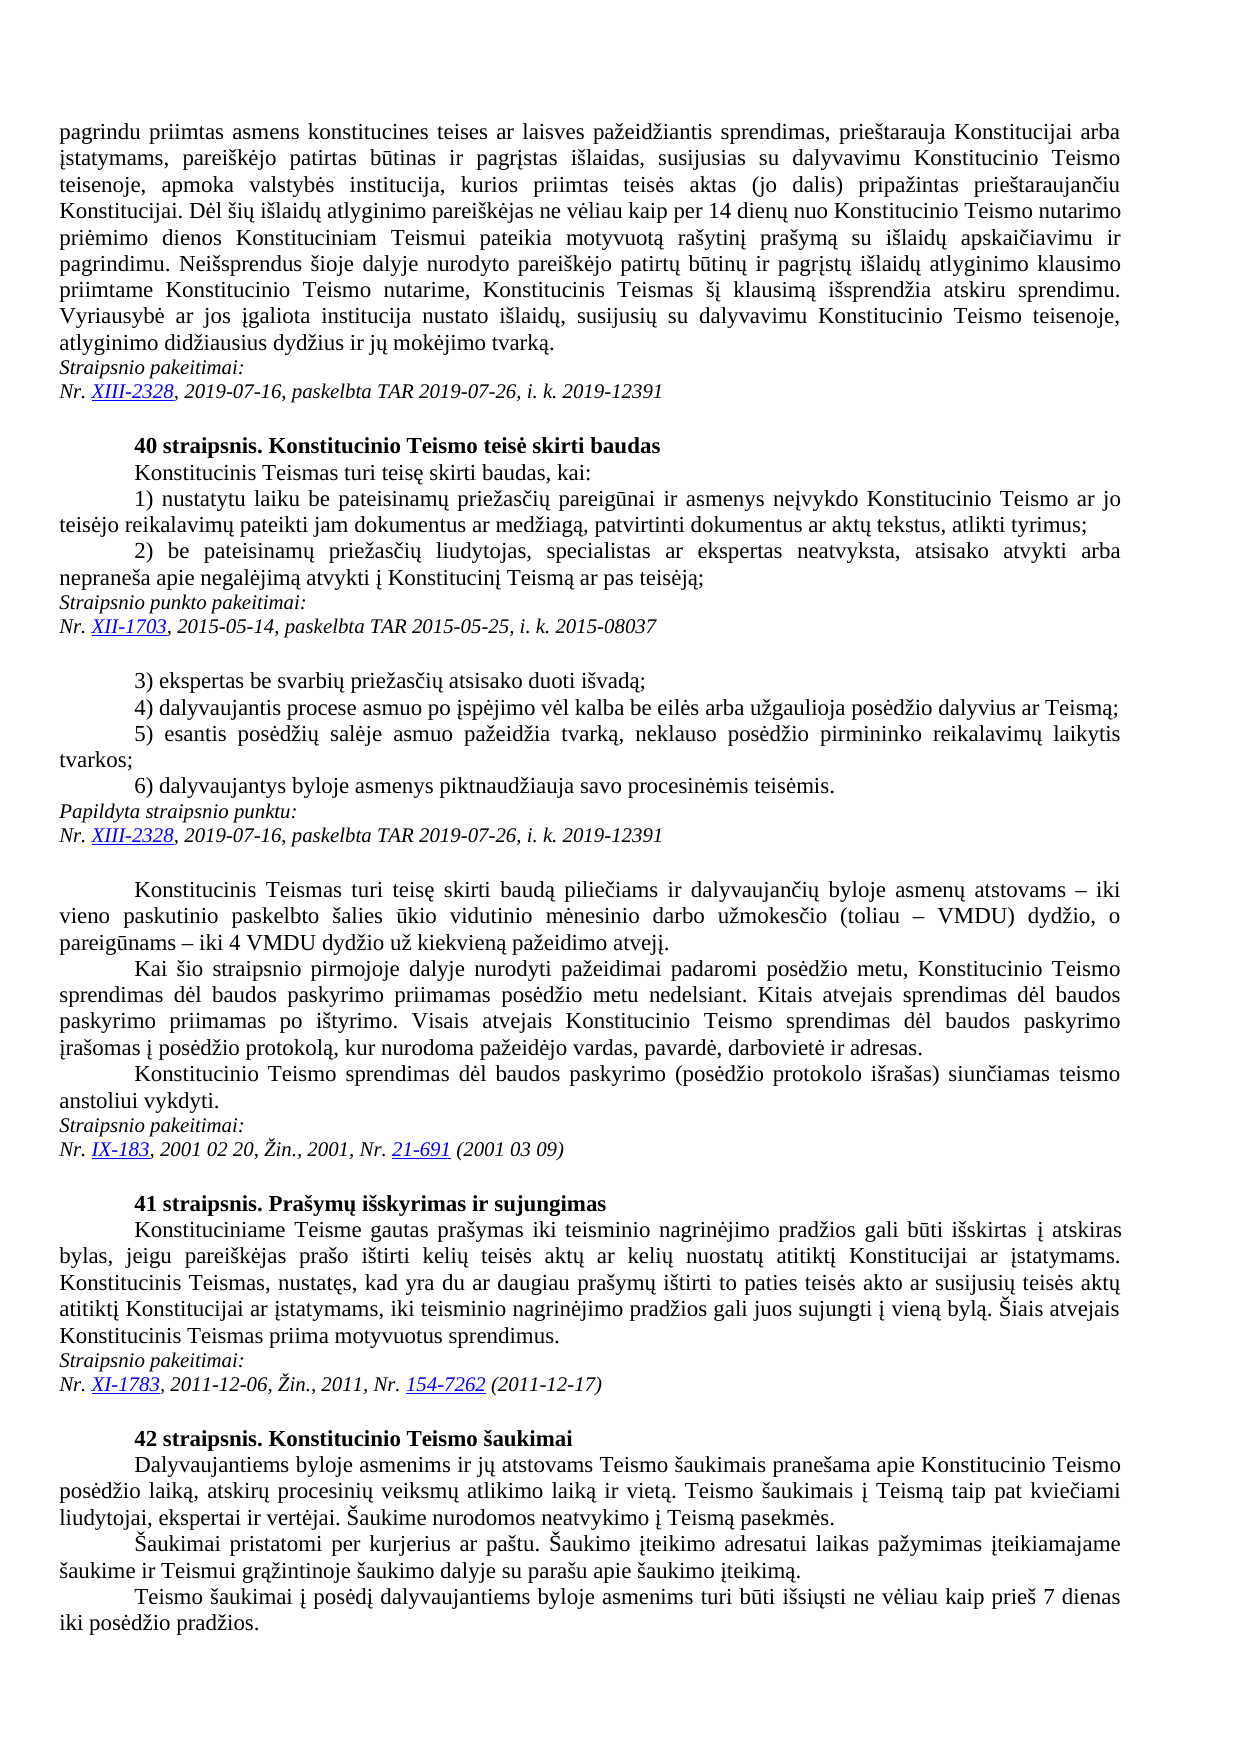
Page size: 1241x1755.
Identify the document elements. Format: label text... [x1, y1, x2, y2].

text Straipsnio punkto pakeitimai: [59, 590, 1122, 614]
text 41 straipsnis. Prašymų išskyrimas ir sujungimas [59, 1190, 1122, 1216]
text pagrindu priimtas asmens konstitucines teises ar laisves pažeidžiantis sprendimas, prieštarauja Konstitucijai arba įstatymams, pareiškėjo patirtas būtinas ir pagrįstas išlaidas, susijusias su dalyvavimu Konstitucinio Teismo teisenoje, apmoka valstybės institucija, kurios priimtas teisės aktas (jo dalis) pripažintas prieštaraujančiu Konstitucijai. Dėl šių išlaidų atlyginimo pareiškėjas ne vėliau kaip per 14 dienų nuo Konstitucinio Teismo nutarimo priėmimo dienos Konstituciniam Teismui pateikia motyvuotą rašytinį prašymą su išlaidų apskaičiavimu ir pagrindimu. Neišsprendus šioje dalyje nurodyto pareiškėjo patirtų būtinų ir pagrįstų išlaidų atlyginimo klausimo priimtame Konstitucinio Teismo nutarime, Konstitucinis Teismas šį klausimą išsprendžia atskiru sprendimu. Vyriausybė ar jos įgaliota institucija nustato išlaidų, susijusių su dalyvavimu Konstitucinio Teismo teisenoje, atlyginimo didžiausius dydžius ir jų mokėjimo tvarką. [59, 118, 1122, 355]
text Šaukimai pristatomi per kurjerius ar paštu. Šaukimo įteikimo adresatui laikas pažymimas įteikiamajame šaukime ir Teismui grąžintinoje šaukimo dalyje su parašu apie šaukimo įteikimą. [59, 1530, 1122, 1583]
text 4) dalyvaujantis procese asmuo po įspėjimo vėl kalba be eilės arba užgaulioja posėdžio dalyvius ar Teismą; [59, 693, 1122, 720]
text Straipsnio pakeitimai: [59, 355, 1122, 379]
text Nr. XIII-2328, 2019-07-16, paskelbta TAR 2019-07-26, i. k. 2019-12391 [59, 823, 1122, 847]
text Nr. XI-1783, 2011-12-06, Žin., 2011, Nr. 154-7262 (2011-12-17) [59, 1372, 1122, 1396]
text Konstitucinis Teismas turi teisę skirti baudas, kai: [59, 458, 1122, 485]
text Straipsnio pakeitimai: [59, 1348, 1122, 1372]
text 6) dalyvaujantys byloje asmenys piktnaudžiauja savo procesinėmis teisėmis. [59, 773, 1122, 799]
text Kai šio straipsnio pirmojoje dalyje nurodyti pažeidimai padaromi posėdžio metu, Konstitucinio Teismo sprendimas dėl baudos paskyrimo priimamas posėdžio metu nedelsiant. Kitais atvejais sprendimas dėl baudos paskyrimo priimamas po ištyrimo. Visais atvejais Konstitucinio Teismo sprendimas dėl baudos paskyrimo įrašomas į posėdžio protokolą, kur nurodoma pažeidėjo vardas, pavardė, darbovietė ir adresas. [59, 955, 1122, 1060]
text Konstitucinio Teismo sprendimas dėl baudos paskyrimo (posėdžio protokolo išrašas) siunčiamas teismo anstoliui vykdyti. [59, 1060, 1122, 1113]
text Nr. IX-183, 2001 02 20, Žin., 2001, Nr. 21-691 (2001 03 09) [59, 1137, 1122, 1161]
text Teismo šaukimai į posėdį dalyvaujantiems byloje asmenims turi būti išsiųsti ne vėliau kaip prieš 7 dienas iki posėdžio pradžios. [59, 1583, 1122, 1636]
text Nr. XIII-2328, 2019-07-16, paskelbta TAR 2019-07-26, i. k. 2019-12391 [59, 379, 1122, 403]
text Papildyta straipsnio punktu: [59, 799, 1122, 823]
text 3) ekspertas be svarbių priežasčių atsisako duoti išvadą; [59, 667, 1122, 693]
text Konstitucinis Teismas turi teisę skirti baudą piliečiams ir dalyvaujančių byloje asmenų atstovams – iki vieno paskutinio paskelbto šalies ūkio vidutinio mėnesinio darbo užmokesčio (toliau – VMDU) dydžio, o pareigūnams – iki 4 VMDU dydžio už kiekvieną pažeidimo atvejį. [59, 876, 1122, 955]
text Konstituciniame Teisme gautas prašymas iki teisminio nagrinėjimo pradžios gali būti išskirtas į atskiras bylas, jeigu pareiškėjas prašo ištirti kelių teisės aktų ar kelių nuostatų atitiktį Konstitucijai ar įstatymams. Konstitucinis Teismas, nustatęs, kad yra du ar daugiau prašymų ištirti to paties teisės akto ar susijusių teisės aktų atitiktį Konstitucijai ar įstatymams, iki teisminio nagrinėjimo pradžios gali juos sujungti į vieną bylą. Šiais atvejais Konstitucinis Teismas priima motyvuotus sprendimus. [59, 1216, 1122, 1348]
text Straipsnio pakeitimai: [59, 1113, 1122, 1137]
text 40 straipsnis. Konstitucinio Teismo teisė skirti baudas [59, 432, 1122, 458]
text 2) be pateisinamų priežasčių liudytojas, specialistas ar ekspertas neatvyksta, atsisako atvykti arba nepraneša apie negalėjimą atvykti į Konstitucinį Teismą ar pas teisėją; [59, 538, 1122, 590]
text 1) nustatytu laiku be pateisinamų priežasčių pareigūnai ir asmenys neįvykdo Konstitucinio Teismo ar jo teisėjo reikalavimų pateikti jam dokumentus ar medžiagą, patvirtinti dokumentus ar aktų tekstus, atlikti tyrimus; [59, 485, 1122, 538]
text 42 straipsnis. Konstitucinio Teismo šaukimai [59, 1425, 1122, 1451]
text Nr. XII-1703, 2015-05-14, paskelbta TAR 2015-05-25, i. k. 2015-08037 [59, 614, 1122, 638]
text 5) esantis posėdžių salėje asmuo pažeidžia tvarką, neklauso posėdžio pirmininko reikalavimų laikytis tvarkos; [59, 720, 1122, 773]
text Dalyvaujantiems byloje asmenims ir jų atstovams Teismo šaukimais pranešama apie Konstitucinio Teismo posėdžio laiką, atskirų procesinių veiksmų atlikimo laiką ir vietą. Teismo šaukimais į Teismą taip pat kviečiami liudytojai, ekspertai ir vertėjai. Šaukime nurodomos neatvykimo į Teismą pasekmės. [59, 1451, 1122, 1530]
